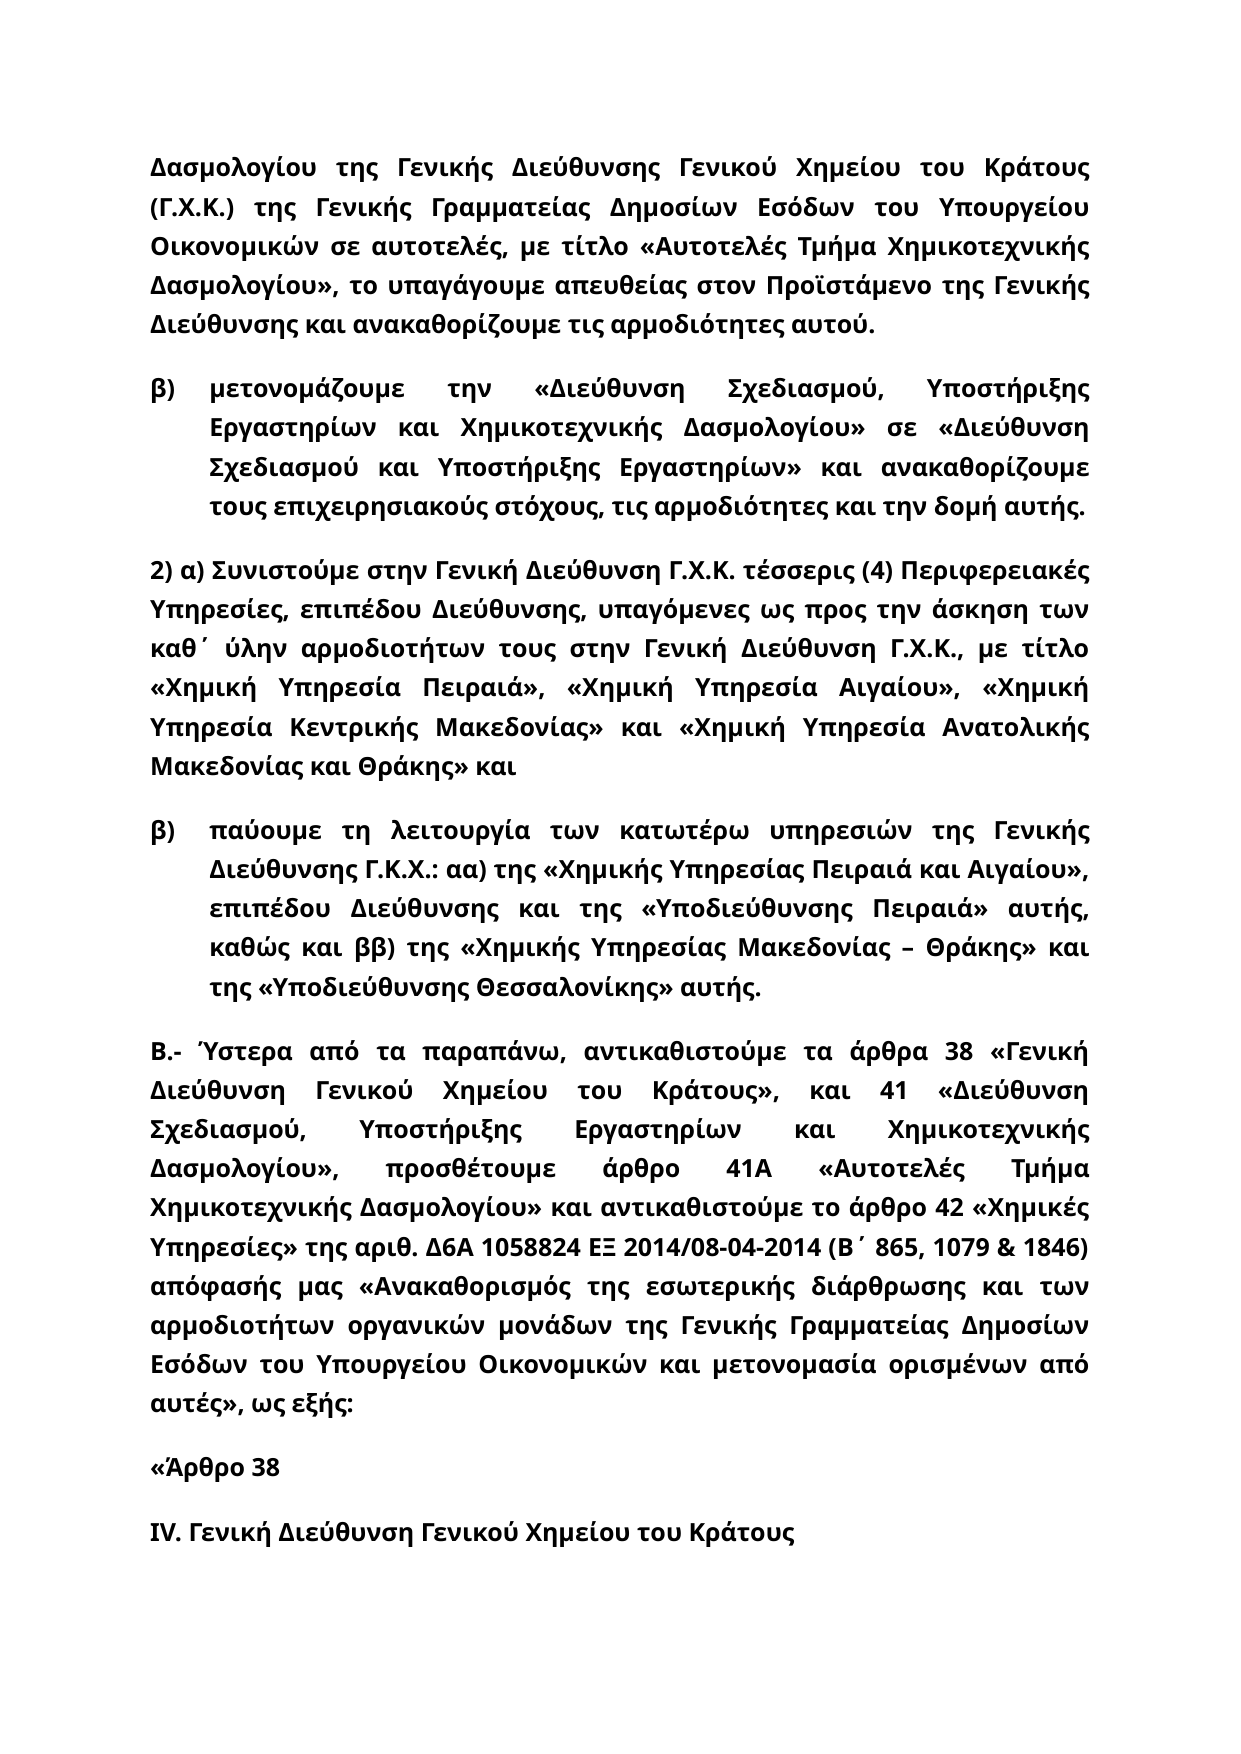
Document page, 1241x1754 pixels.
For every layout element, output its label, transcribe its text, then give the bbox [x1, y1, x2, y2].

list β) μετονομάζουμε την «Διεύθυνση Σχεδιασμού, Υποστήριξης Εργαστηρίων και Χημικοτεχνικής Δασμολογίου» σε «Διεύθυνση Σχεδιασμού και Υποστήριξης Εργαστηρίων» και ανακαθορίζουμε τους επιχειρησιακούς στόχους, τις αρμοδιότητες και την δομή αυτής. [150, 371, 1090, 522]
text «Άρθρο 38 [150, 1450, 1090, 1484]
text Δασμολογίου της Γενικής Διεύθυνσης Γενικού Χημείου του Κράτους (Γ.Χ.Κ.) της Γενικής Γραμματείας Δημοσίων Εσόδων του Υπουργείου Οικονομικών σε αυτοτελές, με τίτλο «Αυτοτελές Τμήμα Χημικοτεχνικής Δασμολογίου», το υπαγάγουμε απευθείας στον Προϊστάμενο της Γενικής Διεύθυνσης και ανακαθορίζουμε τις αρμοδιότητες αυτού. [150, 150, 1090, 341]
text IV. Γενική Διεύθυνση Γενικού Χημείου του Κράτους [150, 1514, 1090, 1548]
text Β.- Ύστερα από τα παραπάνω, αντικαθιστούμε τα άρθρα 38 «Γενική Διεύθυνση Γενικού Χημείου του Κράτους», και 41 «Διεύθυνση Σχεδιασμού, Υποστήριξης Εργαστηρίων και Χημικοτεχνικής Δασμολογίου», προσθέτουμε άρθρο 41Α «Αυτοτελές Τμήμα Χημικοτεχνικής Δασμολογίου» και αντικαθιστούμε το άρθρο 42 «Χημικές Υπηρεσίες» της αριθ. Δ6Α 1058824 ΕΞ 2014/08-04-2014 (Β΄ 865, 1079 & 1846) απόφασής μας «Ανακαθορισμός της εσωτερικής διάρθρωσης και των αρμοδιοτήτων οργανικών μονάδων της Γενικής Γραμματείας Δημοσίων Εσόδων του Υπουργείου Οικονομικών και μετονομασία ορισμένων από αυτές», ως εξής: [150, 1033, 1090, 1420]
list β) παύουμε τη λειτουργία των κατωτέρω υπηρεσιών της Γενικής Διεύθυνσης Γ.Κ.Χ.: αα) της «Χημικής Υπηρεσίας Πειραιά και Αιγαίου», επιπέδου Διεύθυνσης και της «Υποδιεύθυνσης Πειραιά» αυτής, καθώς και ββ) της «Χημικής Υπηρεσίας Μακεδονίας – Θράκης» και της «Υποδιεύθυνσης Θεσσαλονίκης» αυτής. [150, 812, 1090, 1003]
text 2) α) Συνιστούμε στην Γενική Διεύθυνση Γ.Χ.Κ. τέσσερις (4) Περιφερειακές Υπηρεσίες, επιπέδου Διεύθυνσης, υπαγόμενες ως προς την άσκηση των καθ΄ ύλην αρμοδιοτήτων τους στην Γενική Διεύθυνση Γ.Χ.Κ., με τίτλο «Χημική Υπηρεσία Πειραιά», «Χημική Υπηρεσία Αιγαίου», «Χημική Υπηρεσία Κεντρικής Μακεδονίας» και «Χημική Υπηρεσία Ανατολικής Μακεδονίας και Θράκης» και [150, 552, 1090, 782]
